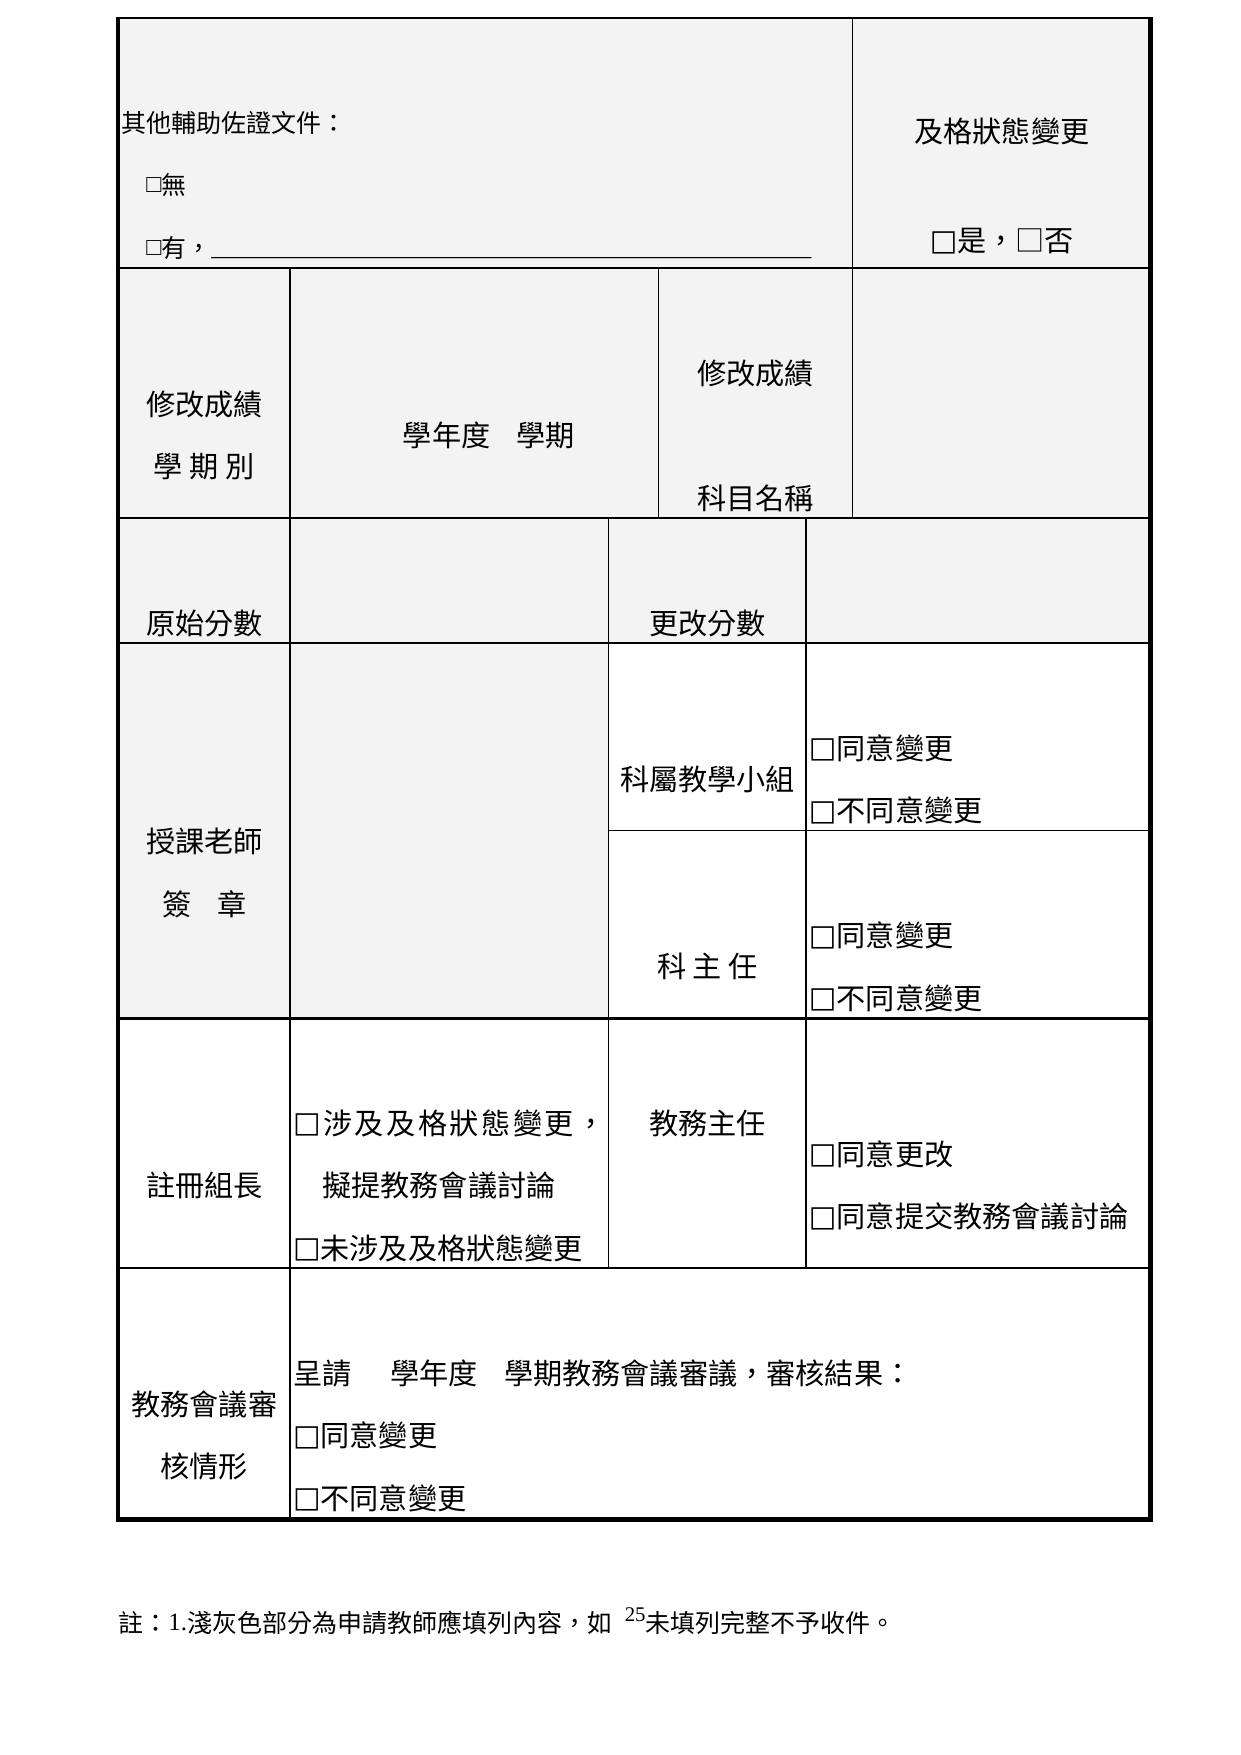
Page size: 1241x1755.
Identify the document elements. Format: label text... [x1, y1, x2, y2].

table_cell 修改成績 科目名稱 [659, 269, 852, 517]
table_cell 更改分數 [609, 519, 805, 642]
table_cell [853, 269, 1148, 517]
table_cell [291, 519, 608, 642]
table_cell [807, 519, 1148, 642]
table_cell □同意更改 □同意提交教務會議討論 [807, 1020, 1148, 1267]
table_cell □涉及及格狀態變更，擬提教務會議討論 □未涉及及格狀態變更 [291, 1020, 608, 1267]
table_cell 科 主 任 [609, 831, 805, 1017]
table_cell 教務主任 [609, 1020, 805, 1267]
table_cell 原始分數 [120, 519, 289, 642]
table_cell 及格狀態變更 □是，□否 [853, 19, 1148, 267]
table_cell 修改成績 學 期 別 [120, 269, 289, 517]
table_cell 科屬教學小組 [609, 644, 805, 830]
table_cell 註冊組長 [120, 1020, 289, 1267]
table_cell 學年度 學期 [291, 269, 658, 517]
text 註：1.淺灰色部分為申請教師應填列內容，如未填列完整不予收件。 [118, 1580, 1122, 1642]
table_cell [291, 644, 608, 1017]
table_cell 授課老師 簽 章 [120, 644, 289, 1017]
table_cell 呈請 學年度 學期教務會議審議，審核結果： □同意變更 □不同意變更 [291, 1269, 1148, 1517]
table_cell □同意變更 □不同意變更 [807, 644, 1148, 830]
table_cell 其他輔助佐證文件： □無 □有，________________________________________________ [120, 19, 852, 267]
table_cell □同意變更 □不同意變更 [807, 831, 1148, 1017]
table_cell 教務會議審核情形 [120, 1269, 289, 1517]
